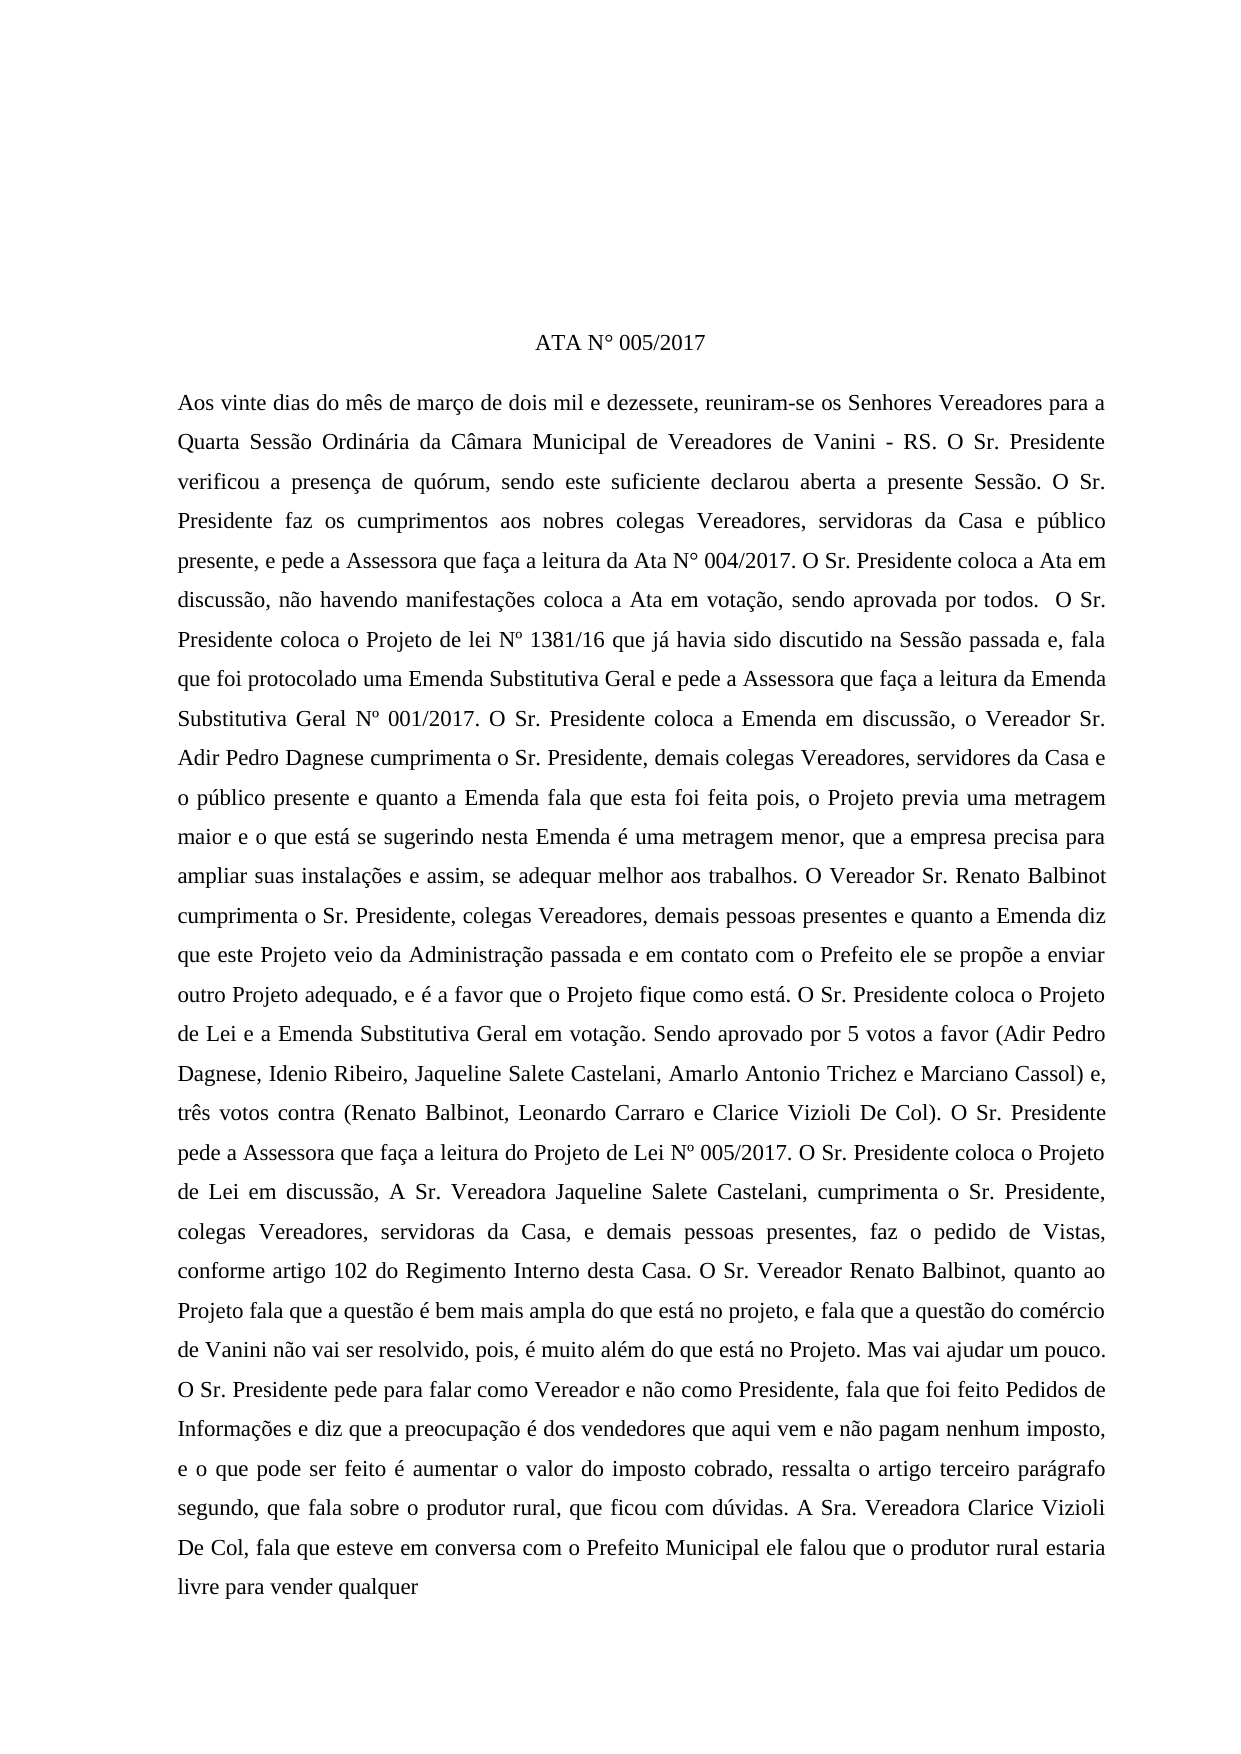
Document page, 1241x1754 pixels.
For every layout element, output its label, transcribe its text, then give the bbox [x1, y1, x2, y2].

text ATA N° 005/2017 [177, 328, 1063, 355]
text Aos vinte dias do mês de março de dois mil e dezessete, reuniram-se os Senhores Vereadores para a Quarta Sessão Ordinária da Câmara Municipal de Vereadores de Vanini - RS. O Sr. Presidente verificou a presença de quórum, sendo este suficiente declarou aberta a presente Sessão. O Sr. Presidente faz os cumprimentos aos nobres colegas Vereadores, servidoras da Casa e público presente, e pede a Assessora que faça a leitura da Ata N° 004/2017. O Sr. Presidente coloca a Ata em discussão, não havendo manifestações coloca a Ata em votação, sendo aprovada por todos. O Sr. Presidente coloca o Projeto de lei Nº 1381/16 que já havia sido discutido na Sessão passada e, fala que foi protocolado uma Emenda Substitutiva Geral e pede a Assessora que faça a leitura da Emenda Substitutiva Geral Nº 001/2017. O Sr. Presidente coloca a Emenda em discussão, o Vereador Sr. Adir Pedro Dagnese cumprimenta o Sr. Presidente, demais colegas Vereadores, servidores da Casa e o público presente e quanto a Emenda fala que esta foi feita pois, o Projeto previa uma metragem maior e o que está se sugerindo nesta Emenda é uma metragem menor, que a empresa precisa para ampliar suas instalações e assim, se adequar melhor aos trabalhos. O Vereador Sr. Renato Balbinot cumprimenta o Sr. Presidente, colegas Vereadores, demais pessoas presentes e quanto a Emenda diz que este Projeto veio da Administração passada e em contato com o Prefeito ele se propõe a enviar outro Projeto adequado, e é a favor que o Projeto fique como está. O Sr. Presidente coloca o Projeto de Lei e a Emenda Substitutiva Geral em votação. Sendo aprovado por 5 votos a favor (Adir Pedro Dagnese, Idenio Ribeiro, Jaqueline Salete Castelani, Amarlo Antonio Trichez e Marciano Cassol) e, três votos contra (Renato Balbinot, Leonardo Carraro e Clarice Vizioli De Col). O Sr. Presidente pede a Assessora que faça a leitura do Projeto de Lei Nº 005/2017. O Sr. Presidente coloca o Projeto de Lei em discussão, A Sr. Vereadora Jaqueline Salete Castelani, cumprimenta o Sr. Presidente, colegas Vereadores, servidoras da Casa, e demais pessoas presentes, faz o pedido de Vistas, conforme artigo 102 do Regimento Interno desta Casa. O Sr. Vereador Renato Balbinot, quanto ao Projeto fala que a questão é bem mais ampla do que está no projeto, e fala que a questão do comércio de Vanini não vai ser resolvido, pois, é muito além do que está no Projeto. Mas vai ajudar um pouco. O Sr. Presidente pede para falar como Vereador e não como Presidente, fala que foi feito Pedidos de Informações e diz que a preocupação é dos vendedores que aqui vem e não pagam nenhum imposto, e o que pode ser feito é aumentar o valor do imposto cobrado, ressalta o artigo terceiro parágrafo segundo, que fala sobre o produtor rural, que ficou com dúvidas. A Sra. Vereadora Clarice Vizioli De Col, fala que esteve em conversa com o Prefeito Municipal ele falou que o produtor rural estaria livre para vender qualquer [177, 389, 1107, 1599]
